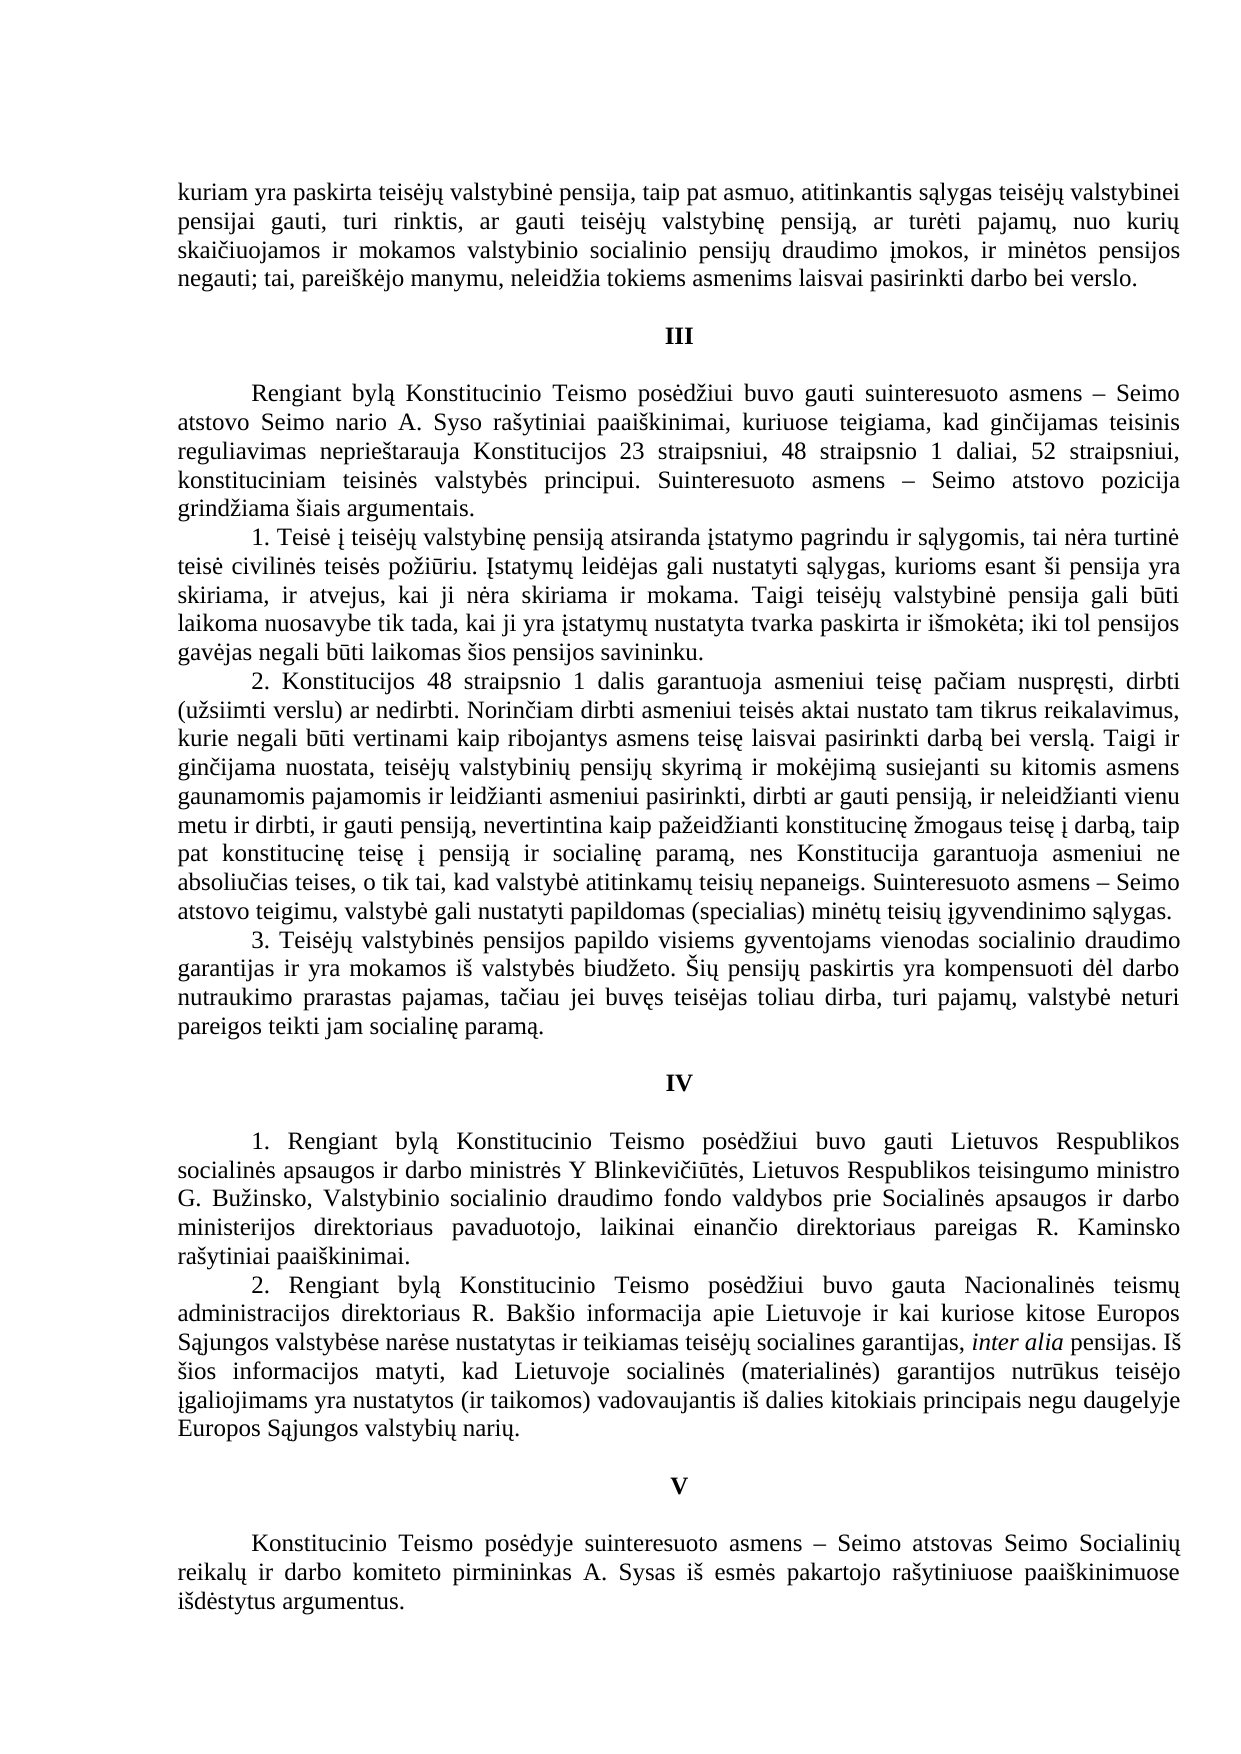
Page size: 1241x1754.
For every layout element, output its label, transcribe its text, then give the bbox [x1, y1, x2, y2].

text 2. Konstitucijos 48 straipsnio 1 dalis garantuoja asmeniui teisę pačiam nuspręsti, dirbti (užsiimti verslu) ar nedirbti. Norinčiam dirbti asmeniui teisės aktai nustato tam tikrus reikalavimus, kurie negali būti vertinami kaip ribojantys asmens teisę laisvai pasirinkti darbą bei verslą. Taigi ir ginčijama nuostata, teisėjų valstybinių pensijų skyrimą ir mokėjimą susiejanti su kitomis asmens gaunamomis pajamomis ir leidžianti asmeniui pasirinkti, dirbti ar gauti pensiją, ir neleidžianti vienu metu ir dirbti, ir gauti pensiją, nevertintina kaip pažeidžianti konstitucinę žmogaus teisę į darbą, taip pat konstitucinę teisę į pensiją ir socialinę paramą, nes Konstitucija garantuoja asmeniui ne absoliučias teises, o tik tai, kad valstybė atitinkamų teisių nepaneigs. Suinteresuoto asmens – Seimo atstovo teigimu, valstybė gali nustatyti papildomas (specialias) minėtų teisių įgyvendinimo sąlygas. [177, 666, 1181, 925]
text III [177, 321, 1181, 350]
text IV [177, 1068, 1181, 1097]
text 1. Rengiant bylą Konstitucinio Teismo posėdžiui buvo gauti Lietuvos Respublikos socialinės apsaugos ir darbo ministrės Y Blinkevičiūtės, Lietuvos Respublikos teisingumo ministro G. Bužinsko, Valstybinio socialinio draudimo fondo valdybos prie Socialinės apsaugos ir darbo ministerijos direktoriaus pavaduotojo, laikinai einančio direktoriaus pareigas R. Kaminsko rašytiniai paaiškinimai. [177, 1126, 1181, 1270]
text 2. Rengiant bylą Konstitucinio Teismo posėdžiui buvo gauta Nacionalinės teismų administracijos direktoriaus R. Bakšio informacija apie Lietuvoje ir kai kuriose kitose Europos Sąjungos valstybėse narėse nustatytas ir teikiamas teisėjų socialines garantijas, inter alia pensijas. Iš šios informacijos matyti, kad Lietuvoje socialinės (materialinės) garantijos nutrūkus teisėjo įgaliojimams yra nustatytos (ir taikomos) vadovaujantis iš dalies kitokiais principais negu daugelyje Europos Sąjungos valstybių narių. [177, 1270, 1181, 1442]
text kuriam yra paskirta teisėjų valstybinė pensija, taip pat asmuo, atitinkantis sąlygas teisėjų valstybinei pensijai gauti, turi rinktis, ar gauti teisėjų valstybinę pensiją, ar turėti pajamų, nuo kurių skaičiuojamos ir mokamos valstybinio socialinio pensijų draudimo įmokos, ir minėtos pensijos negauti; tai, pareiškėjo manymu, neleidžia tokiems asmenims laisvai pasirinkti darbo bei verslo. [177, 177, 1181, 292]
text 1. Teisė į teisėjų valstybinę pensiją atsiranda įstatymo pagrindu ir sąlygomis, tai nėra turtinė teisė civilinės teisės požiūriu. Įstatymų leidėjas gali nustatyti sąlygas, kurioms esant ši pensija yra skiriama, ir atvejus, kai ji nėra skiriama ir mokama. Taigi teisėjų valstybinė pensija gali būti laikoma nuosavybe tik tada, kai ji yra įstatymų nustatyta tvarka paskirta ir išmokėta; iki tol pensijos gavėjas negali būti laikomas šios pensijos savininku. [177, 522, 1181, 666]
text Konstitucinio Teismo posėdyje suinteresuoto asmens – Seimo atstovas Seimo Socialinių reikalų ir darbo komiteto pirmininkas A. Sysas iš esmės pakartojo rašytiniuose paaiškinimuose išdėstytus argumentus. [177, 1528, 1181, 1615]
text V [177, 1471, 1181, 1500]
text 3. Teisėjų valstybinės pensijos papildo visiems gyventojams vienodas socialinio draudimo garantijas ir yra mokamos iš valstybės biudžeto. Šių pensijų paskirtis yra kompensuoti dėl darbo nutraukimo prarastas pajamas, tačiau jei buvęs teisėjas toliau dirba, turi pajamų, valstybė neturi pareigos teikti jam socialinę paramą. [177, 925, 1181, 1040]
text Rengiant bylą Konstitucinio Teismo posėdžiui buvo gauti suinteresuoto asmens – Seimo atstovo Seimo nario A. Syso rašytiniai paaiškinimai, kuriuose teigiama, kad ginčijamas teisinis reguliavimas neprieštarauja Konstitucijos 23 straipsniui, 48 straipsnio 1 daliai, 52 straipsniui, konstituciniam teisinės valstybės principui. Suinteresuoto asmens – Seimo atstovo pozicija grindžiama šiais argumentais. [177, 378, 1181, 522]
